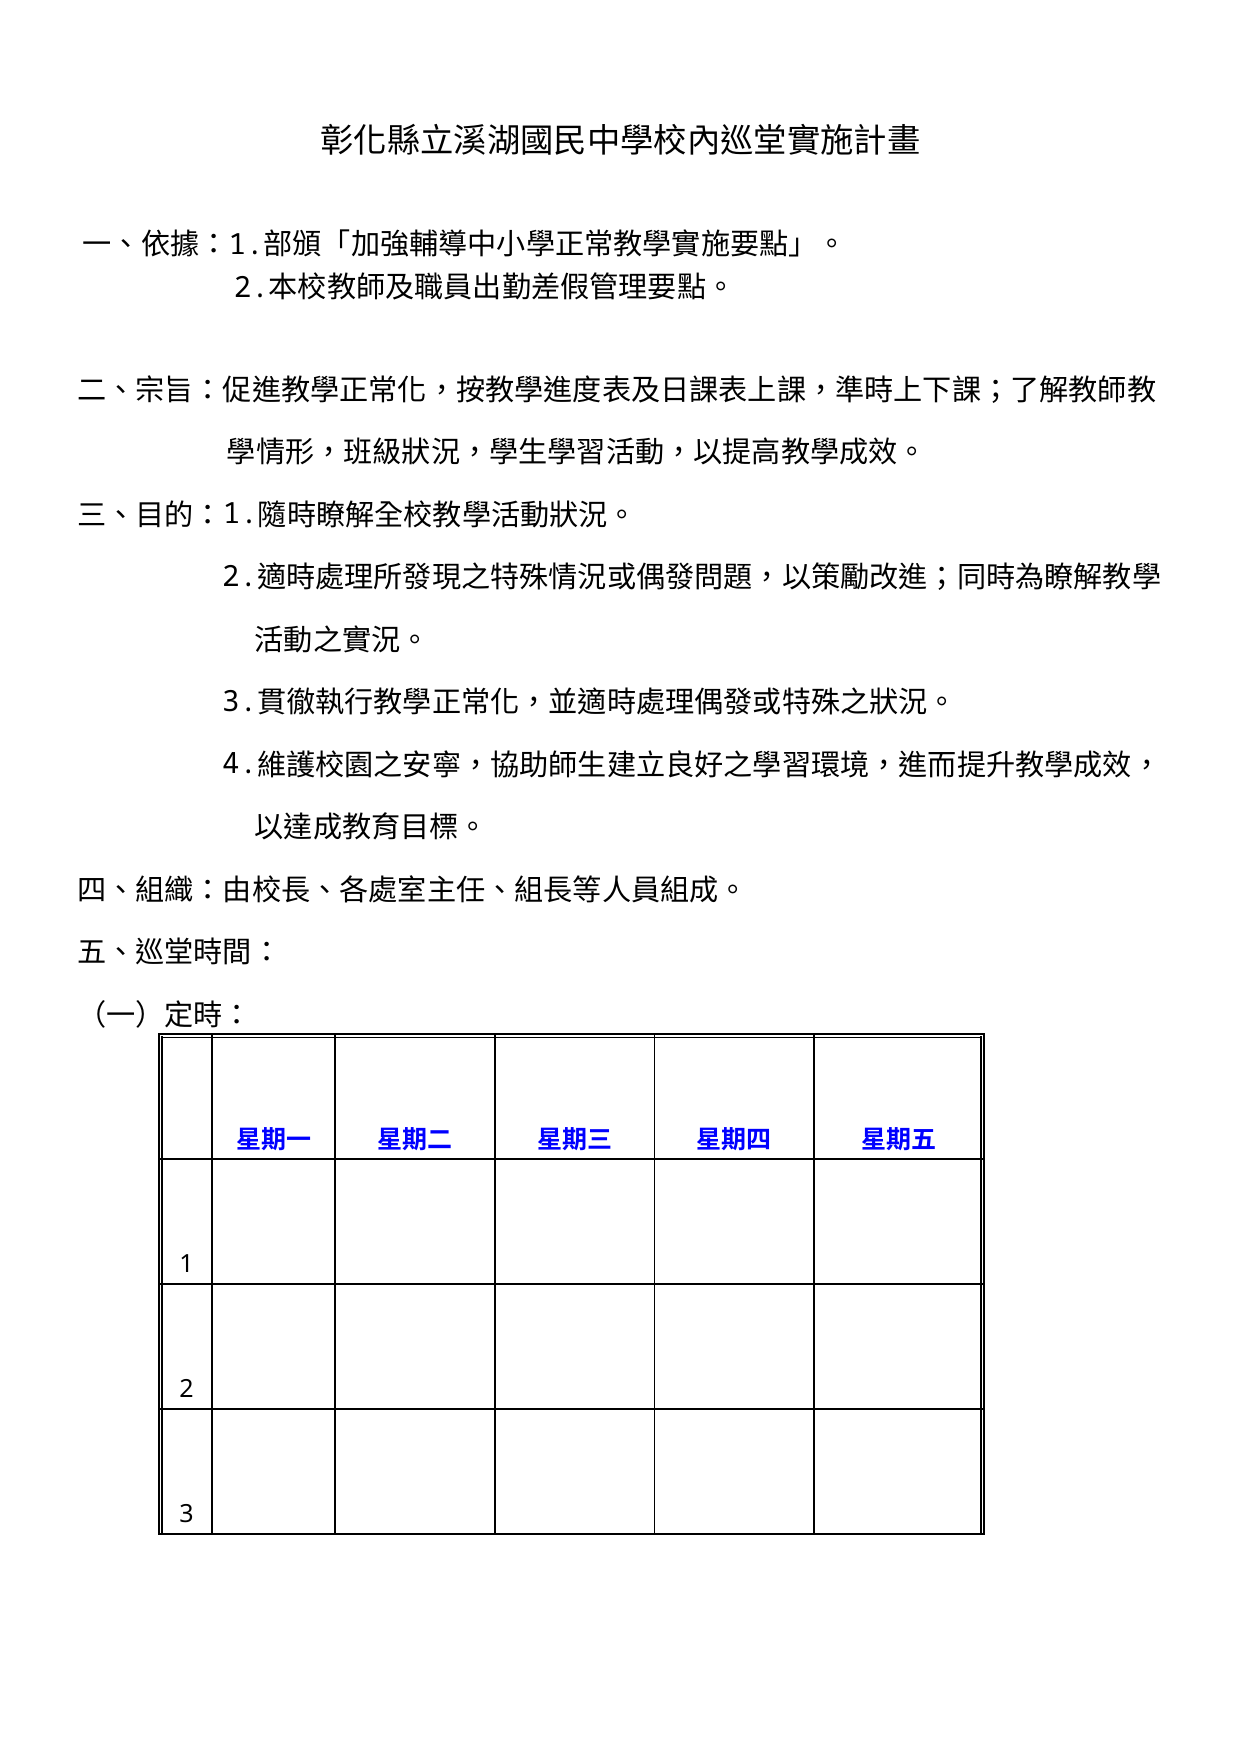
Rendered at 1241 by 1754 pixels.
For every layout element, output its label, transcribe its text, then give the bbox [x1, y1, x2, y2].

table_cell [496, 1160, 654, 1283]
text （一）定時： [77, 971, 1163, 1033]
table_cell [655, 1285, 813, 1408]
table_cell 3 [163, 1410, 211, 1533]
text 2.本校教師及職員出勤差假管理要點。 [161, 263, 1163, 306]
text 3.貫徹執行教學正常化，並適時處理偶發或特殊之狀況。 [222, 658, 1163, 721]
table_cell 1 [163, 1160, 211, 1283]
table_cell [815, 1285, 980, 1408]
text 彰化縣立溪湖國民中學校內巡堂實施計畫 [77, 96, 1163, 158]
table_cell 2 [163, 1285, 211, 1408]
table_cell [496, 1285, 654, 1408]
table_cell [336, 1410, 494, 1533]
table_header 星期四 [655, 1038, 813, 1158]
table_cell [336, 1285, 494, 1408]
table_cell [336, 1160, 494, 1283]
text 二、宗旨：促進教學正常化，按教學進度表及日課表上課，準時上下課；了解教師教學情形，班級狀況，學生學習活動，以提高教學成效。 [77, 346, 1163, 471]
text 2.適時處理所發現之特殊情況或偶發問題，以策勵改進；同時為瞭解教學活動之實況。 [222, 533, 1163, 658]
table_cell [815, 1160, 980, 1283]
text 三、目的：1.隨時瞭解全校教學活動狀況。 [77, 471, 1163, 533]
table_header 星期二 [336, 1038, 494, 1158]
table_cell [655, 1160, 813, 1283]
table_cell [815, 1410, 980, 1533]
text 四、組織：由校長、各處室主任、組長等人員組成。 [77, 846, 1163, 908]
table_header 星期一 [213, 1038, 334, 1158]
table_header 星期五 [815, 1038, 980, 1158]
table_header 星期三 [496, 1038, 654, 1158]
table_cell [655, 1410, 813, 1533]
text 五、巡堂時間： [77, 908, 1163, 971]
table_cell [213, 1410, 334, 1533]
table_cell [213, 1285, 334, 1408]
table_cell [496, 1410, 654, 1533]
text 一、依據：1.部頒「加強輔導中小學正常教學實施要點」。 [82, 221, 1163, 263]
text 4.維護校園之安寧，協助師生建立良好之學習環境，進而提升教學成效，以達成教育目標。 [222, 721, 1163, 846]
table_cell [213, 1160, 334, 1283]
table_header [163, 1038, 211, 1158]
